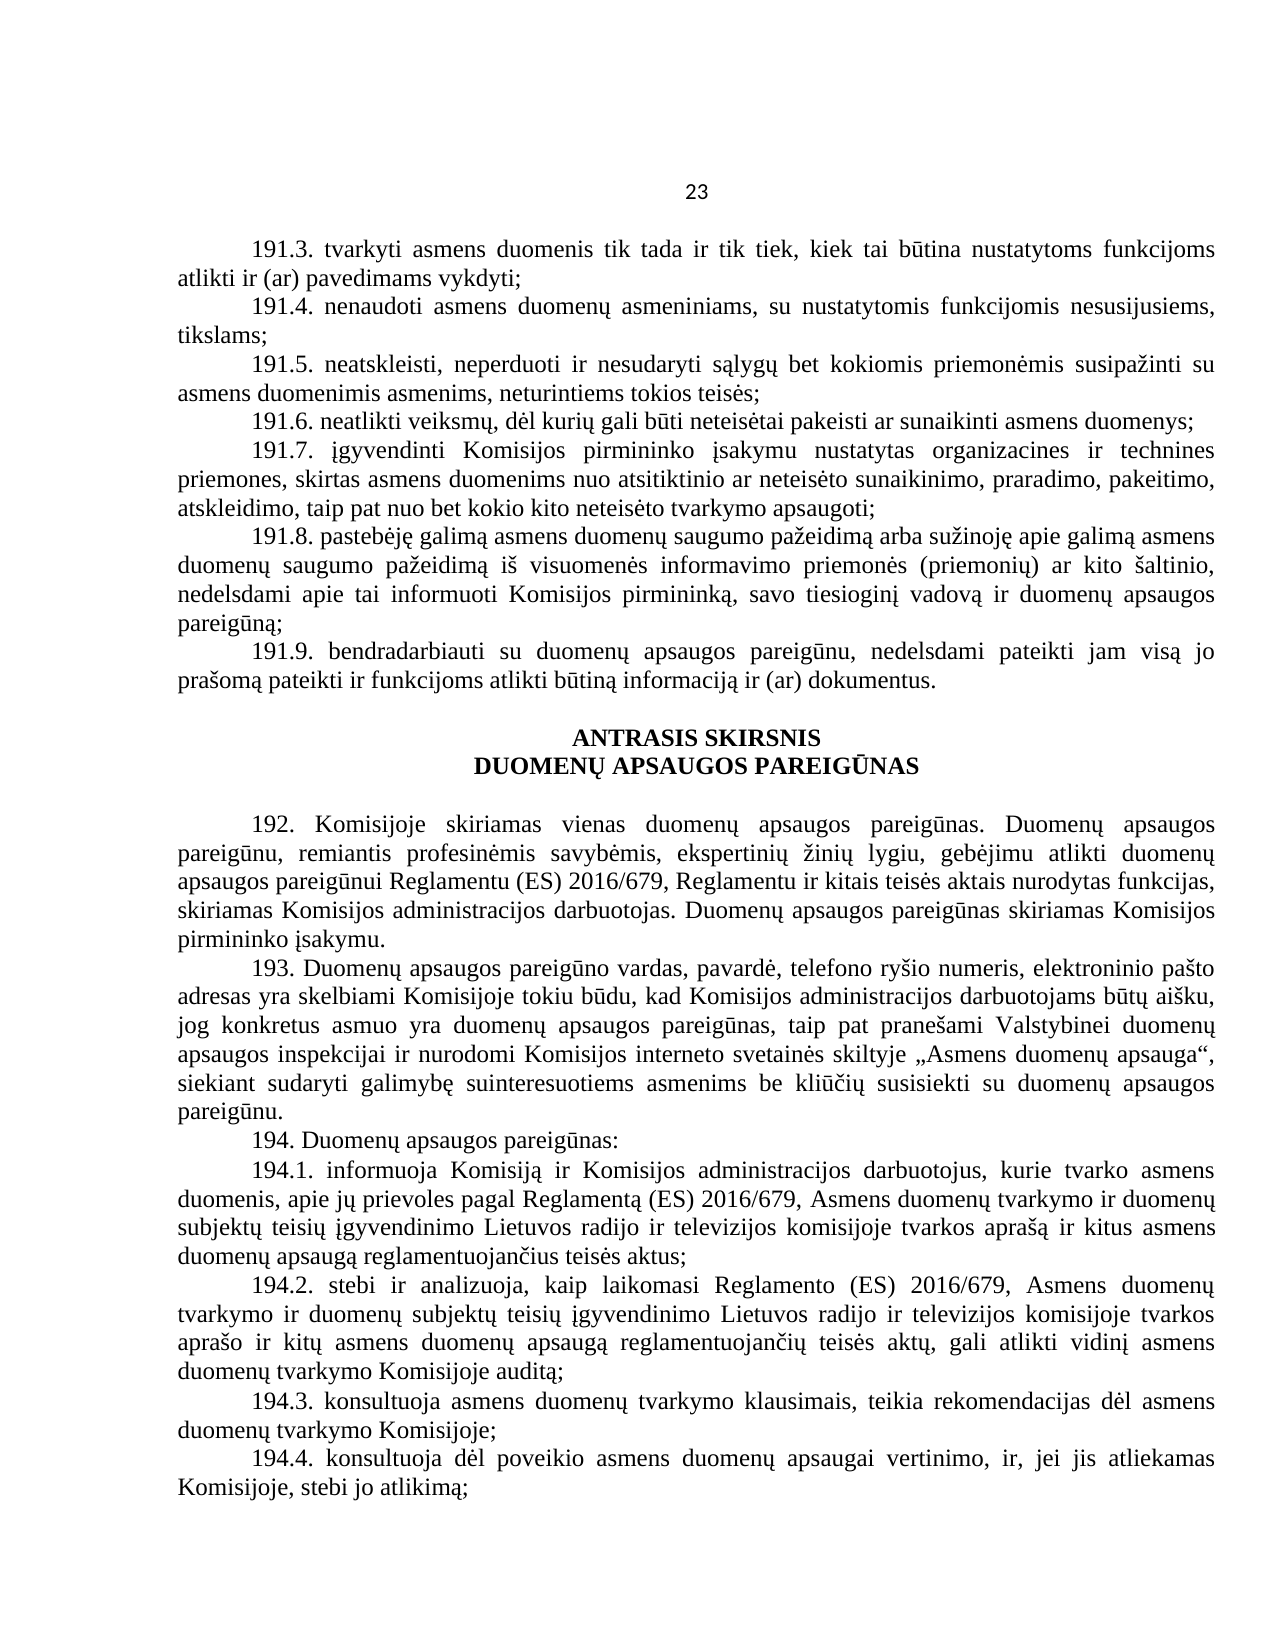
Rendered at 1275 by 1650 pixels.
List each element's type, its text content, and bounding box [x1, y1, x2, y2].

text 191.7. įgyvendinti Komisijos pirmininko įsakymu nustatytas organizacines ir technines priemones, skirtas asmens duomenims nuo atsitiktinio ar neteisėto sunaikinimo, praradimo, pakeitimo, atskleidimo, taip pat nuo bet kokio kito neteisėto tvarkymo apsaugoti; [177, 435, 1216, 521]
text DUOMENŲ APSAUGOS PAREIGŪNAS [177, 751, 1216, 780]
text 194.4. konsultuoja dėl poveikio asmens duomenų apsaugai vertinimo, ir, jei jis atliekamas Komisijoje, stebi jo atlikimą; [177, 1443, 1216, 1501]
text 194.1. informuoja Komisiją ir Komisijos administracijos darbuotojus, kurie tvarko asmens duomenis, apie jų prievoles pagal Reglamentą (ES) 2016/679, Asmens duomenų tvarkymo ir duomenų subjektų teisių įgyvendinimo Lietuvos radijo ir televizijos komisijoje tvarkos aprašą ir kitus asmens duomenų apsaugą reglamentuojančius teisės aktus; [177, 1155, 1216, 1270]
text 194.2. stebi ir analizuoja, kaip laikomasi Reglamento (ES) 2016/679, Asmens duomenų tvarkymo ir duomenų subjektų teisių įgyvendinimo Lietuvos radijo ir televizijos komisijoje tvarkos aprašo ir kitų asmens duomenų apsaugą reglamentuojančių teisės aktų, gali atlikti vidinį asmens duomenų tvarkymo Komisijoje auditą; [177, 1270, 1216, 1386]
text 191.4. nenaudoti asmens duomenų asmeniniams, su nustatytomis funkcijomis nesusijusiems, tikslams; [177, 291, 1216, 349]
text 191.6. neatlikti veiksmų, dėl kurių gali būti neteisėtai pakeisti ar sunaikinti asmens duomenys; [177, 406, 1216, 435]
text 191.3. tvarkyti asmens duomenis tik tada ir tik tiek, kiek tai būtina nustatytoms funkcijoms atlikti ir (ar) pavedimams vykdyti; [177, 234, 1216, 291]
text 191.8. pastebėję galimą asmens duomenų saugumo pažeidimą arba sužinoję apie galimą asmens duomenų saugumo pažeidimą iš visuomenės informavimo priemonės (priemonių) ar kito šaltinio, nedelsdami apie tai informuoti Komisijos pirmininką, savo tiesioginį vadovą ir duomenų apsaugos pareigūną; [177, 521, 1216, 636]
text 192. Komisijoje skiriamas vienas duomenų apsaugos pareigūnas. Duomenų apsaugos pareigūnu, remiantis profesinėmis savybėmis, ekspertinių žinių lygiu, gebėjimu atlikti duomenų apsaugos pareigūnui Reglamentu (ES) 2016/679, Reglamentu ir kitais teisės aktais nurodytas funkcijas, skiriamas Komisijos administracijos darbuotojas. Duomenų apsaugos pareigūnas skiriamas Komisijos pirmininko įsakymu. [177, 809, 1216, 953]
text 194.3. konsultuoja asmens duomenų tvarkymo klausimais, teikia rekomendacijas dėl asmens duomenų tvarkymo Komisijoje; [177, 1386, 1216, 1443]
text ANTRASIS SKIRSNIS [177, 723, 1216, 751]
text 194. Duomenų apsaugos pareigūnas: [177, 1125, 1216, 1155]
text 191.9. bendradarbiauti su duomenų apsaugos pareigūnu, nedelsdami pateikti jam visą jo prašomą pateikti ir funkcijoms atlikti būtiną informaciją ir (ar) dokumentus. [177, 636, 1216, 694]
text 191.5. neatskleisti, neperduoti ir nesudaryti sąlygų bet kokiomis priemonėmis susipažinti su asmens duomenimis asmenims, neturintiems tokios teisės; [177, 349, 1216, 406]
text 193. Duomenų apsaugos pareigūno vardas, pavardė, telefono ryšio numeris, elektroninio pašto adresas yra skelbiami Komisijoje tokiu būdu, kad Komisijos administracijos darbuotojams būtų aišku, jog konkretus asmuo yra duomenų apsaugos pareigūnas, taip pat pranešami Valstybinei duomenų apsaugos inspekcijai ir nurodomi Komisijos interneto svetainės skiltyje „Asmens duomenų apsauga“, siekiant sudaryti galimybę suinteresuotiems asmenims be kliūčių susisiekti su duomenų apsaugos pareigūnu. [177, 953, 1216, 1125]
